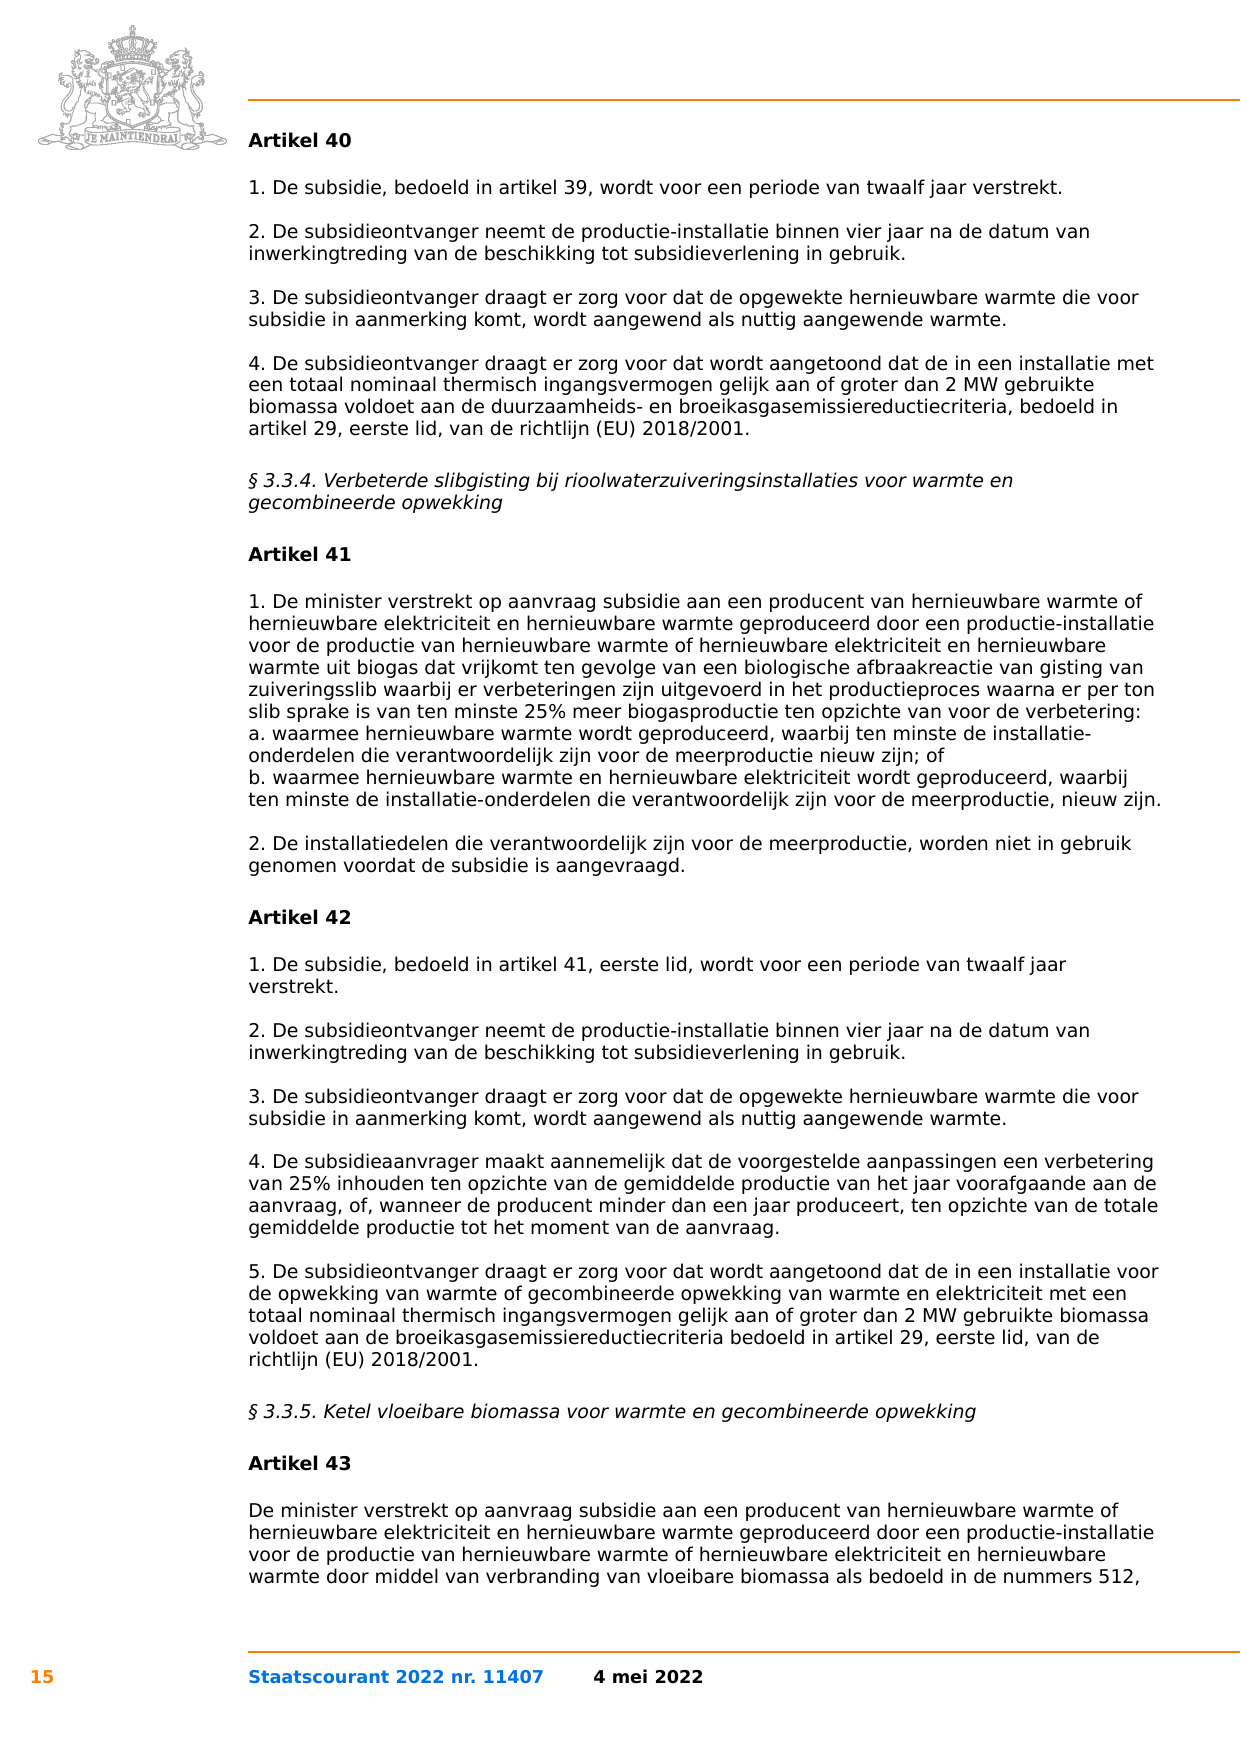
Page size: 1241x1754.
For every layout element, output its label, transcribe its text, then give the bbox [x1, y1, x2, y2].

text 4. De subsidieaanvrager maakt aannemelijk dat de voorgestelde aanpassingen een verbetering van 25% inhouden ten opzichte van de gemiddelde productie van het jaar voorafgaande aan de aanvraag, of, wanneer de producent minder dan een jaar produceert, ten opzichte van de totale gemiddelde productie tot het moment van de aanvraag. [248, 1151, 1163, 1239]
subtitle Artikel 43 [248, 1453, 1163, 1475]
text 2. De subsidieontvanger neemt de productie-installatie binnen vier jaar na de datum van inwerkingtreding van de beschikking tot subsidieverlening in gebruik. [248, 221, 1163, 265]
text b. waarmee hernieuwbare warmte en hernieuwbare elektriciteit wordt geproduceerd, waarbij ten minste de installatie-onderdelen die verantwoordelijk zijn voor de meerproductie, nieuw zijn. [248, 767, 1163, 811]
subtitle § 3.3.5. Ketel vloeibare biomassa voor warmte en gecombineerde opwekking [248, 1401, 1163, 1423]
picture [38, 25, 227, 150]
text 5. De subsidieontvanger draagt er zorg voor dat wordt aangetoond dat de in een installatie voor de opwekking van warmte of gecombineerde opwekking van warmte en elektriciteit met een totaal nominaal thermisch ingangsvermogen gelijk aan of groter dan 2 MW gebruikte biomassa voldoet aan de broeikasgasemissiereductiecriteria bedoeld in artikel 29, eerste lid, van de richtlijn (EU) 2018/2001. [248, 1261, 1163, 1371]
subtitle Artikel 42 [248, 907, 1163, 929]
text a. waarmee hernieuwbare warmte wordt geproduceerd, waarbij ten minste de installatie-onderdelen die verantwoordelijk zijn voor de meerproductie nieuw zijn; of [248, 723, 1163, 767]
subtitle Artikel 40 [248, 130, 1163, 152]
text 4. De subsidieontvanger draagt er zorg voor dat wordt aangetoond dat de in een installatie met een totaal nominaal thermisch ingangsvermogen gelijk aan of groter dan 2 MW gebruikte biomassa voldoet aan de duurzaamheids- en broeikasgasemissiereductiecriteria, bedoeld in artikel 29, eerste lid, van de richtlijn (EU) 2018/2001. [248, 352, 1163, 440]
text 2. De installatiedelen die verantwoordelijk zijn voor de meerproductie, worden niet in gebruik genomen voordat de subsidie is aangevraagd. [248, 833, 1163, 877]
text 1. De subsidie, bedoeld in artikel 41, eerste lid, wordt voor een periode van twaalf jaar verstrekt. [248, 954, 1163, 998]
text 1. De subsidie, bedoeld in artikel 39, wordt voor een periode van twaalf jaar verstrekt. [248, 177, 1163, 199]
text 2. De subsidieontvanger neemt de productie-installatie binnen vier jaar na de datum van inwerkingtreding van de beschikking tot subsidieverlening in gebruik. [248, 1020, 1163, 1064]
text 3. De subsidieontvanger draagt er zorg voor dat de opgewekte hernieuwbare warmte die voor subsidie in aanmerking komt, wordt aangewend als nuttig aangewende warmte. [248, 1086, 1163, 1129]
text 1. De minister verstrekt op aanvraag subsidie aan een producent van hernieuwbare warmte of hernieuwbare elektriciteit en hernieuwbare warmte geproduceerd door een productie-installatie voor de productie van hernieuwbare warmte of hernieuwbare elektriciteit en hernieuwbare warmte uit biogas dat vrijkomt ten gevolge van een biologische afbraakreactie van gisting van zuiveringsslib waarbij er verbeteringen zijn uitgevoerd in het productieproces waarna er per ton slib sprake is van ten minste 25% meer biogasproductie ten opzichte van voor de verbetering: [248, 591, 1163, 723]
subtitle § 3.3.4. Verbeterde slibgisting bij rioolwaterzuiveringsinstallaties voor warmte en gecombineerde opwekking [248, 470, 1163, 514]
text De minister verstrekt op aanvraag subsidie aan een producent van hernieuwbare warmte of hernieuwbare elektriciteit en hernieuwbare warmte geproduceerd door een productie-installatie voor de productie van hernieuwbare warmte of hernieuwbare elektriciteit en hernieuwbare warmte door middel van verbranding van vloeibare biomassa als bedoeld in de nummers 512, [248, 1500, 1163, 1588]
subtitle Artikel 41 [248, 544, 1163, 566]
text 3. De subsidieontvanger draagt er zorg voor dat de opgewekte hernieuwbare warmte die voor subsidie in aanmerking komt, wordt aangewend als nuttig aangewende warmte. [248, 287, 1163, 331]
